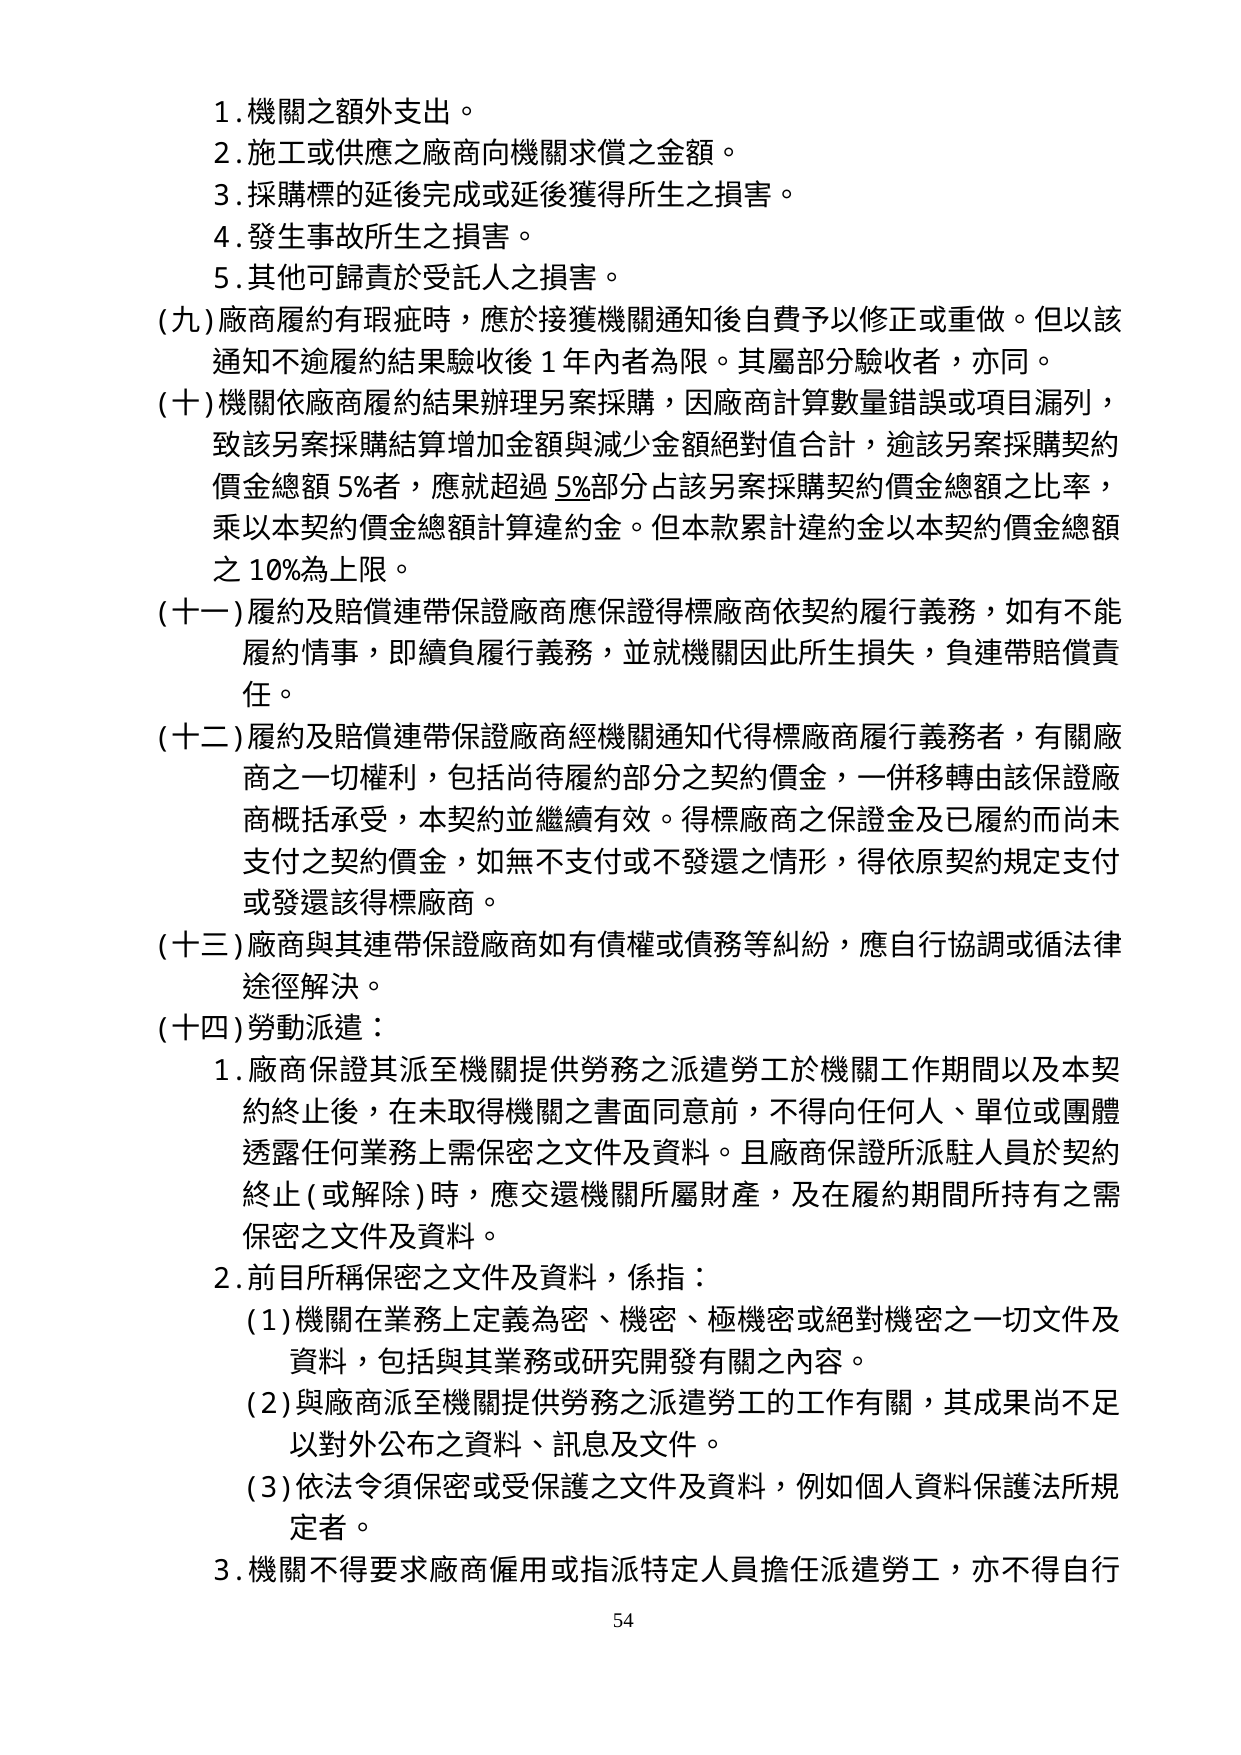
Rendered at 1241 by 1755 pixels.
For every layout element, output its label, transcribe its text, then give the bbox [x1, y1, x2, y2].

text 2.前目所稱保密之文件及資料，係指： [213, 1255, 1122, 1297]
text (十四)勞動派遣： [154, 1005, 1122, 1047]
text (1)機關在業務上定義為密、機密、極機密或絕對機密之一切文件及資料，包括與其業務或研究開發有關之內容。 [242, 1297, 1122, 1380]
text 1.廠商保證其派至機關提供勞務之派遣勞工於機關工作期間以及本契約終止後，在未取得機關之書面同意前，不得向任何人、單位或團體透露任何業務上需保密之文件及資料。且廠商保證所派駐人員於契約終止(或解除)時，應交還機關所屬財產，及在履約期間所持有之需保密之文件及資料。 [213, 1047, 1122, 1255]
text 4.發生事故所生之損害。 [213, 214, 1122, 255]
text 3.機關不得要求廠商僱用或指派特定人員擔任派遣勞工，亦不得自行 [213, 1547, 1122, 1589]
text 3.採購標的延後完成或延後獲得所生之損害。 [213, 172, 1122, 214]
text (十二)履約及賠償連帶保證廠商經機關通知代得標廠商履行義務者，有關廠商之一切權利，包括尚待履約部分之契約價金，一併移轉由該保證廠商概括承受，本契約並繼續有效。得標廠商之保證金及已履約而尚未支付之契約價金，如無不支付或不發還之情形，得依原契約規定支付或發還該得標廠商。 [154, 714, 1122, 922]
text (九)廠商履約有瑕疵時，應於接獲機關通知後自費予以修正或重做。但以該通知不逾履約結果驗收後1年內者為限。其屬部分驗收者，亦同。 [154, 297, 1122, 380]
text (3)依法令須保密或受保護之文件及資料，例如個人資料保護法所規定者。 [242, 1464, 1122, 1547]
text (十三)廠商與其連帶保證廠商如有債權或債務等糾紛，應自行協調或循法律途徑解決。 [154, 922, 1122, 1005]
text (十一)履約及賠償連帶保證廠商應保證得標廠商依契約履行義務，如有不能履約情事，即續負履行義務，並就機關因此所生損失，負連帶賠償責任。 [154, 589, 1122, 714]
text (十)機關依廠商履約結果辦理另案採購，因廠商計算數量錯誤或項目漏列，致該另案採購結算增加金額與減少金額絕對值合計，逾該另案採購契約價金總額5%者，應就超過5%部分占該另案採購契約價金總額之比率，乘以本契約價金總額計算違約金。但本款累計違約金以本契約價金總額之10%為上限。 [154, 380, 1122, 589]
text (2)與廠商派至機關提供勞務之派遣勞工的工作有關，其成果尚不足以對外公布之資料、訊息及文件。 [242, 1380, 1122, 1464]
text 1.機關之額外支出。 [213, 89, 1122, 130]
text 2.施工或供應之廠商向機關求償之金額。 [213, 130, 1122, 172]
text 5.其他可歸責於受託人之損害。 [213, 255, 1122, 297]
